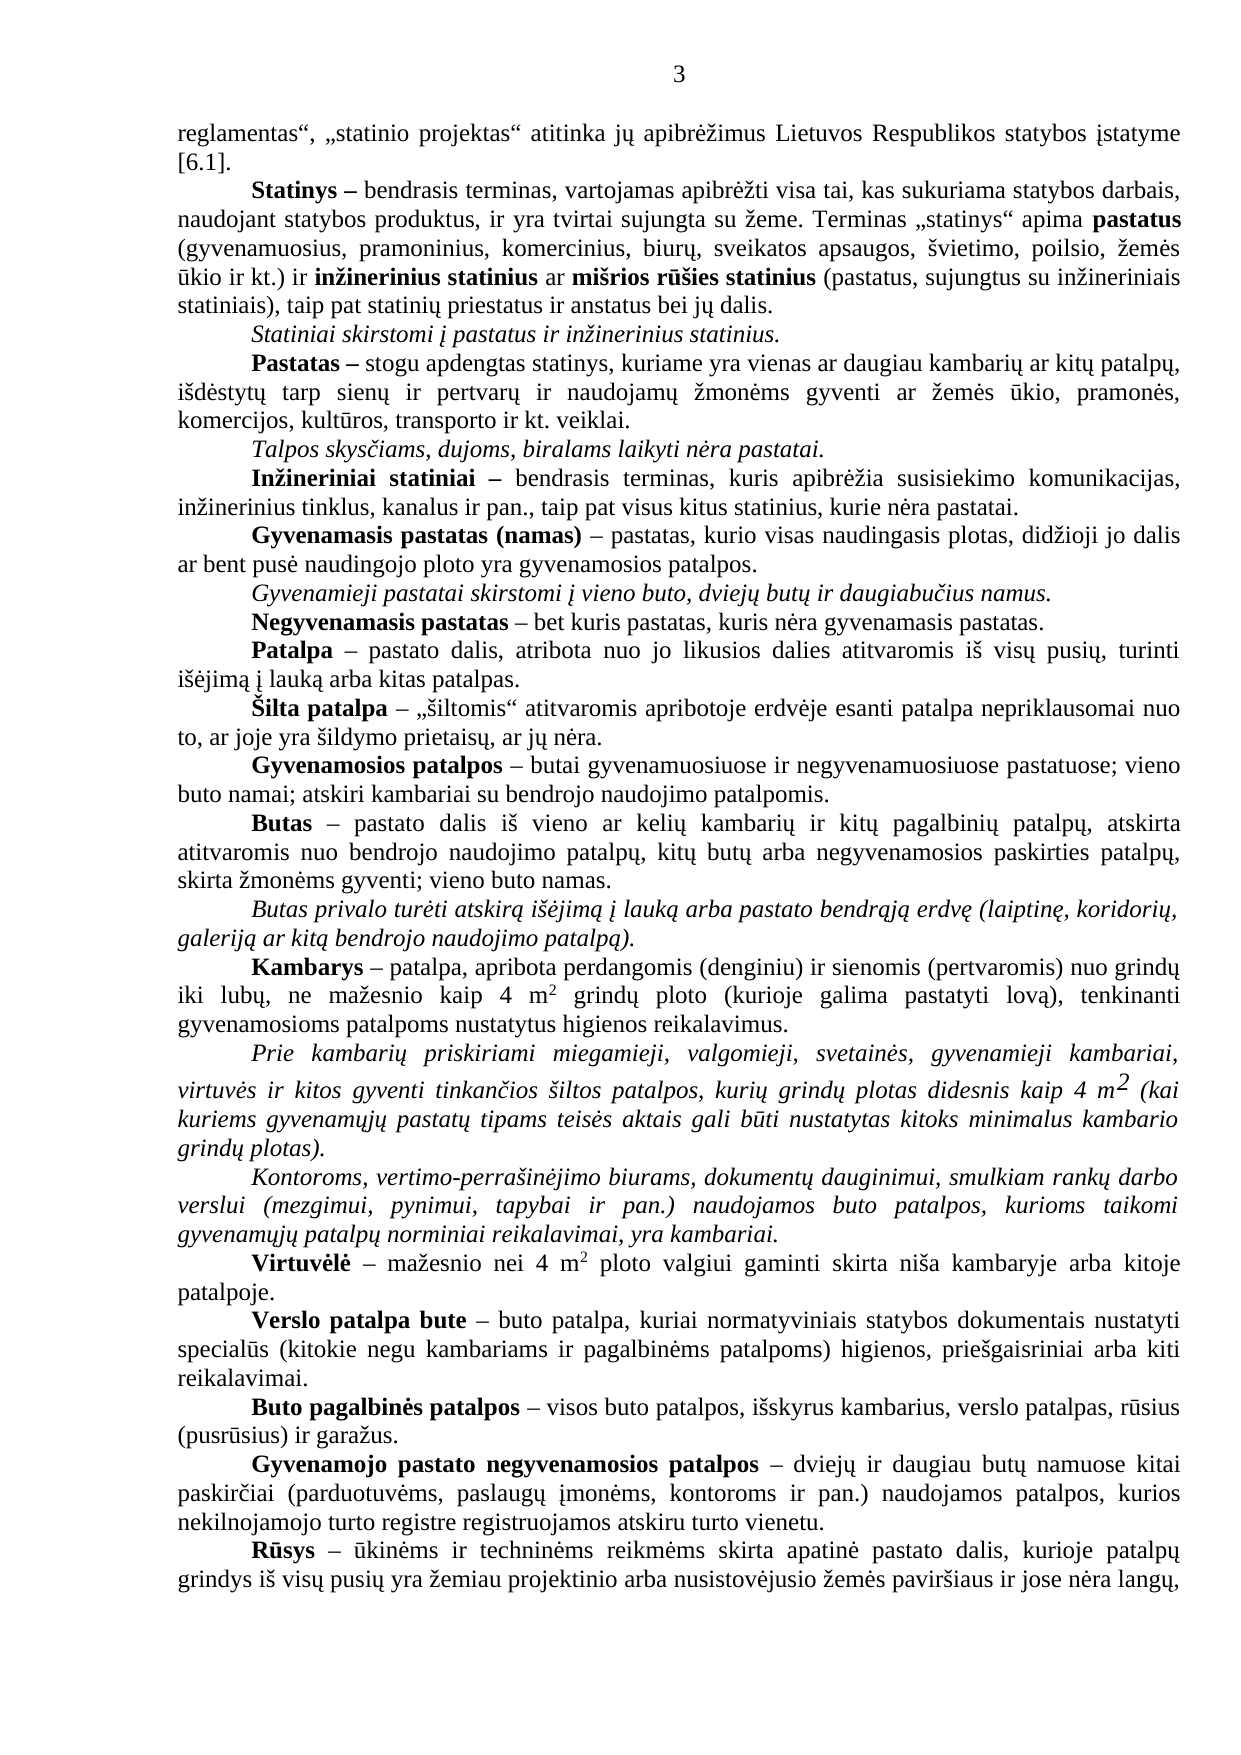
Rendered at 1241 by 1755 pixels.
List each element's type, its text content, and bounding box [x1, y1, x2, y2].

text Gyvenamasis pastatas (namas) – pastatas, kurio visas naudingasis plotas, didžioji jo dalis ar bent pusė naudingojo ploto yra gyvenamosios patalpos. [177, 521, 1181, 578]
text Statinys – bendrasis terminas, vartojamas apibrėžti visa tai, kas sukuriama statybos darbais, naudojant statybos produktus, ir yra tvirtai sujungta su žeme. Terminas „statinys“ apima pastatus (gyvenamuosius, pramoninius, komercinius, biurų, sveikatos apsaugos, švietimo, poilsio, žemės ūkio ir kt.) ir inžinerinius statinius ar mišrios rūšies statinius (pastatus, sujungtus su inžineriniais statiniais), taip pat statinių priestatus ir anstatus bei jų dalis. [177, 176, 1181, 319]
text Pastatas – stogu apdengtas statinys, kuriame yra vienas ar daugiau kambarių ar kitų patalpų, išdėstytų tarp sienų ir pertvarų ir naudojamų žmonėms gyventi ar žemės ūkio, pramonės, komercijos, kultūros, transporto ir kt. veiklai. [177, 348, 1181, 434]
text Gyvenamojo pastato negyvenamosios patalpos – dviejų ir daugiau butų namuose kitai paskirčiai (parduotuvėms, paslaugų įmonėms, kontoroms ir pan.) naudojamos patalpos, kurios nekilnojamojo turto registre registruojamos atskiru turto vienetu. [177, 1449, 1181, 1535]
text Butas – pastato dalis iš vieno ar kelių kambarių ir kitų pagalbinių patalpų, atskirta atitvaromis nuo bendrojo naudojimo patalpų, kitų butų arba negyvenamosios paskirties patalpų, skirta žmonėms gyventi; vieno buto namas. [177, 808, 1181, 894]
text Inžineriniai statiniai – bendrasis terminas, kuris apibrėžia susisiekimo komunikacijas, inžinerinius tinklus, kanalus ir pan., taip pat visus kitus statinius, kurie nėra pastatai. [177, 463, 1181, 521]
text Kambarys – patalpa, apribota perdangomis (denginiu) ir sienomis (pertvaromis) nuo grindų iki lubų, ne mažesnio kaip 4 m2 grindų ploto (kurioje galima pastatyti lovą), tenkinanti gyvenamosioms patalpoms nustatytus higienos reikalavimus. [177, 952, 1181, 1038]
text reglamentas“, „statinio projektas“ atitinka jų apibrėžimus Lietuvos Respublikos statybos įstatyme [6.1]. [177, 118, 1181, 176]
text Buto pagalbinės patalpos – visos buto patalpos, išskyrus kambarius, verslo patalpas, rūsius (pusrūsius) ir garažus. [177, 1392, 1181, 1449]
text Gyvenamosios patalpos – butai gyvenamuosiuose ir negyvenamuosiuose pastatuose; vieno buto namai; atskiri kambariai su bendrojo naudojimo patalpomis. [177, 751, 1181, 808]
text Šilta patalpa – „šiltomis“ atitvaromis apribotoje erdvėje esanti patalpa nepriklausomai nuo to, ar joje yra šildymo prietaisų, ar jų nėra. [177, 693, 1181, 751]
text Virtuvėlė – mažesnio nei 4 m2 ploto valgiui gaminti skirta niša kambaryje arba kitoje patalpoje. [177, 1248, 1181, 1305]
text Gyvenamieji pastatai skirstomi į vieno buto, dviejų butų ir daugiabučius namus. [177, 578, 1181, 607]
text Statiniai skirstomi į pastatus ir inžinerinius statinius. [177, 319, 1181, 348]
text Patalpa – pastato dalis, atribota nuo jo likusios dalies atitvaromis iš visų pusių, turinti išėjimą į lauką arba kitas patalpas. [177, 636, 1181, 693]
text Rūsys – ūkinėms ir techninėms reikmėms skirta apatinė pastato dalis, kurioje patalpų grindys iš visų pusių yra žemiau projektinio arba nusistovėjusio žemės paviršiaus ir jose nėra langų, [177, 1535, 1181, 1593]
text Prie kambarių priskiriami miegamieji, valgomieji, svetainės, gyvenamieji kambariai, virtuvės ir kitos gyventi tinkančios šiltos patalpos, kurių grindų plotas didesnis kaip 4 m2 (kai kuriems gyvenamųjų pastatų tipams teisės aktais gali būti nustatytas kitoks minimalus kambario grindų plotas). [177, 1038, 1181, 1162]
text Butas privalo turėti atskirą išėjimą į lauką arba pastato bendrąją erdvę (laiptinę, koridorių, galeriją ar kitą bendrojo naudojimo patalpą). [177, 894, 1181, 952]
text Verslo patalpa bute – buto patalpa, kuriai normatyviniais statybos dokumentais nustatyti specialūs (kitokie negu kambariams ir pagalbinėms patalpoms) higienos, priešgaisriniai arba kiti reikalavimai. [177, 1305, 1181, 1392]
text Negyvenamasis pastatas – bet kuris pastatas, kuris nėra gyvenamasis pastatas. [177, 607, 1181, 636]
text Talpos skysčiams, dujoms, biralams laikyti nėra pastatai. [177, 434, 1181, 463]
text Kontoroms, vertimo-perrašinėjimo biurams, dokumentų dauginimui, smulkiam rankų darbo verslui (mezgimui, pynimui, tapybai ir pan.) naudojamos buto patalpos, kurioms taikomi gyvenamųjų patalpų norminiai reikalavimai, yra kambariai. [177, 1162, 1181, 1248]
